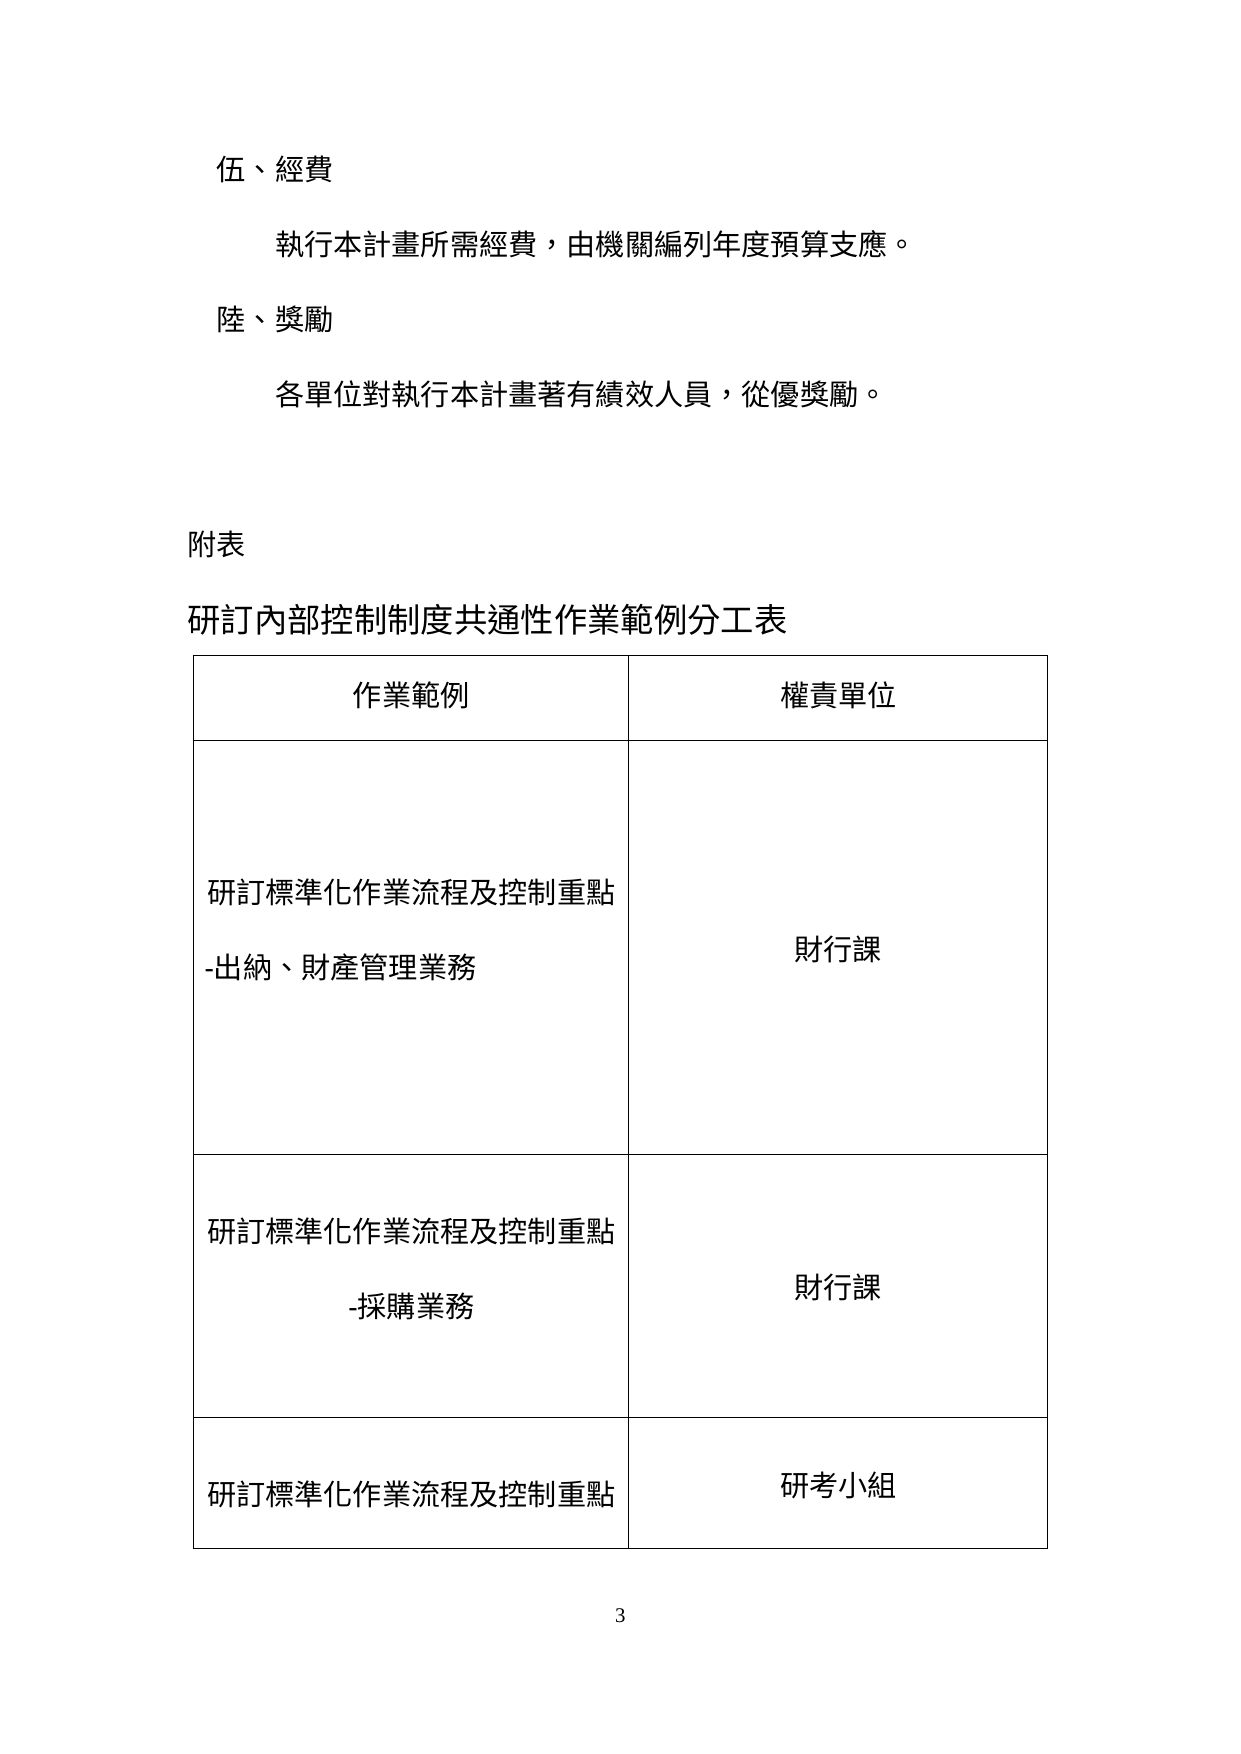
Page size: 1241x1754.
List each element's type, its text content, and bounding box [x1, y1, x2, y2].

text 伍、經費 [187, 130, 1053, 205]
table_cell 研訂標準化作業流程及控制重點 -採購業務 [194, 1155, 628, 1417]
table_cell 研考小組 [629, 1418, 1047, 1548]
text 執行本計畫所需經費，由機關編列年度預算支應。 [187, 205, 1053, 280]
table_header 權責單位 [629, 656, 1047, 740]
table_cell 財行課 [629, 741, 1047, 1153]
table_cell 研訂標準化作業流程及控制重點 -出納、財產管理業務 [194, 741, 628, 1153]
table_cell 財行課 [629, 1155, 1047, 1417]
text 研訂內部控制制度共通性作業範例分工表 [187, 580, 1053, 655]
table_header 作業範例 [194, 656, 628, 740]
text 附表 [187, 505, 1053, 580]
text 各單位對執行本計畫著有績效人員，從優獎勵。 [187, 355, 1053, 430]
table_cell 研訂標準化作業流程及控制重點 [194, 1418, 628, 1548]
text 陸、獎勵 [187, 280, 1053, 355]
